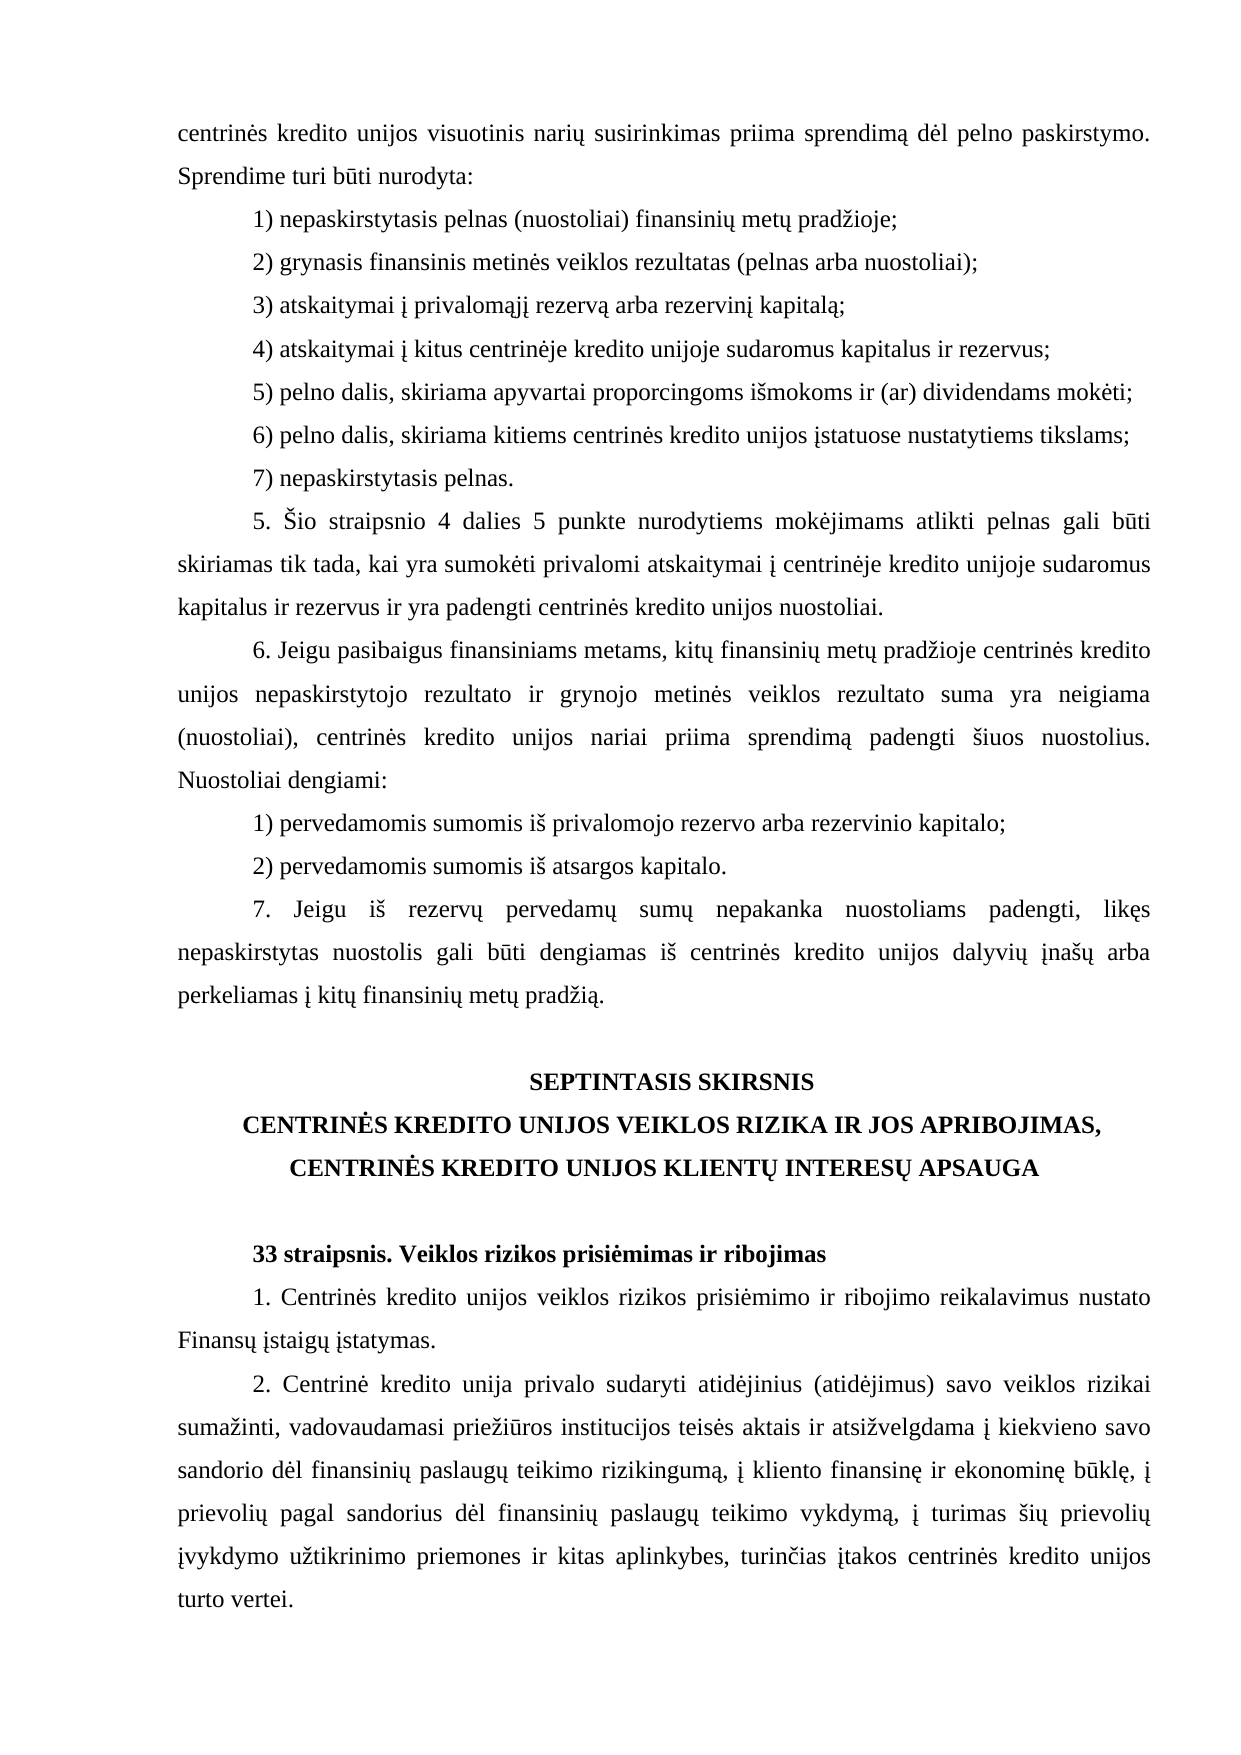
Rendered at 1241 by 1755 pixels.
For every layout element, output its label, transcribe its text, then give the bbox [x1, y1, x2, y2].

text centrinės kredito unijos visuotinis narių susirinkimas priima sprendimą dėl pelno paskirstymo. Sprendime turi būti nurodyta: [177, 118, 1152, 190]
text 3) atskaitymai į privalomąjį rezervą arba rezervinį kapitalą; [177, 291, 1152, 319]
text 1) nepaskirstytasis pelnas (nuostoliai) finansinių metų pradžioje; [177, 204, 1152, 233]
text 7) nepaskirstytasis pelnas. [177, 463, 1152, 492]
text 2) grynasis finansinis metinės veiklos rezultatas (pelnas arba nuostoliai); [177, 247, 1152, 276]
text 5. Šio straipsnio 4 dalies 5 punkte nurodytiems mokėjimams atlikti pelnas gali būti skiriamas tik tada, kai yra sumokėti privalomi atskaitymai į centrinėje kredito unijoje sudaromus kapitalus ir rezervus ir yra padengti centrinės kredito unijos nuostoliai. [177, 506, 1152, 621]
text 1) pervedamomis sumomis iš privalomojo rezervo arba rezervinio kapitalo; [177, 808, 1152, 837]
text CENTRINĖS KREDITO UNIJOS VEIKLOS RIZIKA IR JOS APRIBOJIMAS, CENTRINĖS KREDITO UNIJOS KLIENTŲ INTERESŲ APSAUGA [177, 1110, 1152, 1182]
text 1. Centrinės kredito unijos veiklos rizikos prisiėmimo ir ribojimo reikalavimus nustato Finansų įstaigų įstatymas. [177, 1282, 1152, 1354]
text 2. Centrinė kredito unija privalo sudaryti atidėjinius (atidėjimus) savo veiklos rizikai sumažinti, vadovaudamasi priežiūros institucijos teisės aktais ir atsižvelgdama į kiekvieno savo sandorio dėl finansinių paslaugų teikimo rizikingumą, į kliento finansinę ir ekonominę būklę, į prievolių pagal sandorius dėl finansinių paslaugų teikimo vykdymą, į turimas šių prievolių įvykdymo užtikrinimo priemones ir kitas aplinkybes, turinčias įtakos centrinės kredito unijos turto vertei. [177, 1369, 1152, 1613]
text 6. Jeigu pasibaigus finansiniams metams, kitų finansinių metų pradžioje centrinės kredito unijos nepaskirstytojo rezultato ir grynojo metinės veiklos rezultato suma yra neigiama (nuostoliai), centrinės kredito unijos nariai priima sprendimą padengti šiuos nuostolius. Nuostoliai dengiami: [177, 636, 1152, 794]
text 33 straipsnis. Veiklos rizikos prisiėmimas ir ribojimas [177, 1239, 1152, 1268]
text 4) atskaitymai į kitus centrinėje kredito unijoje sudaromus kapitalus ir rezervus; [177, 334, 1152, 362]
text 5) pelno dalis, skiriama apyvartai proporcingoms išmokoms ir (ar) dividendams mokėti; [177, 377, 1152, 406]
text 6) pelno dalis, skiriama kitiems centrinės kredito unijos įstatuose nustatytiems tikslams; [177, 420, 1152, 449]
text 2) pervedamomis sumomis iš atsargos kapitalo. [177, 851, 1152, 880]
text 7. Jeigu iš rezervų pervedamų sumų nepakanka nuostoliams padengti, likęs nepaskirstytas nuostolis gali būti dengiamas iš centrinės kredito unijos dalyvių įnašų arba perkeliamas į kitų finansinių metų pradžią. [177, 894, 1152, 1009]
text SEPTINTASIS SKIRSNIS [177, 1067, 1152, 1096]
